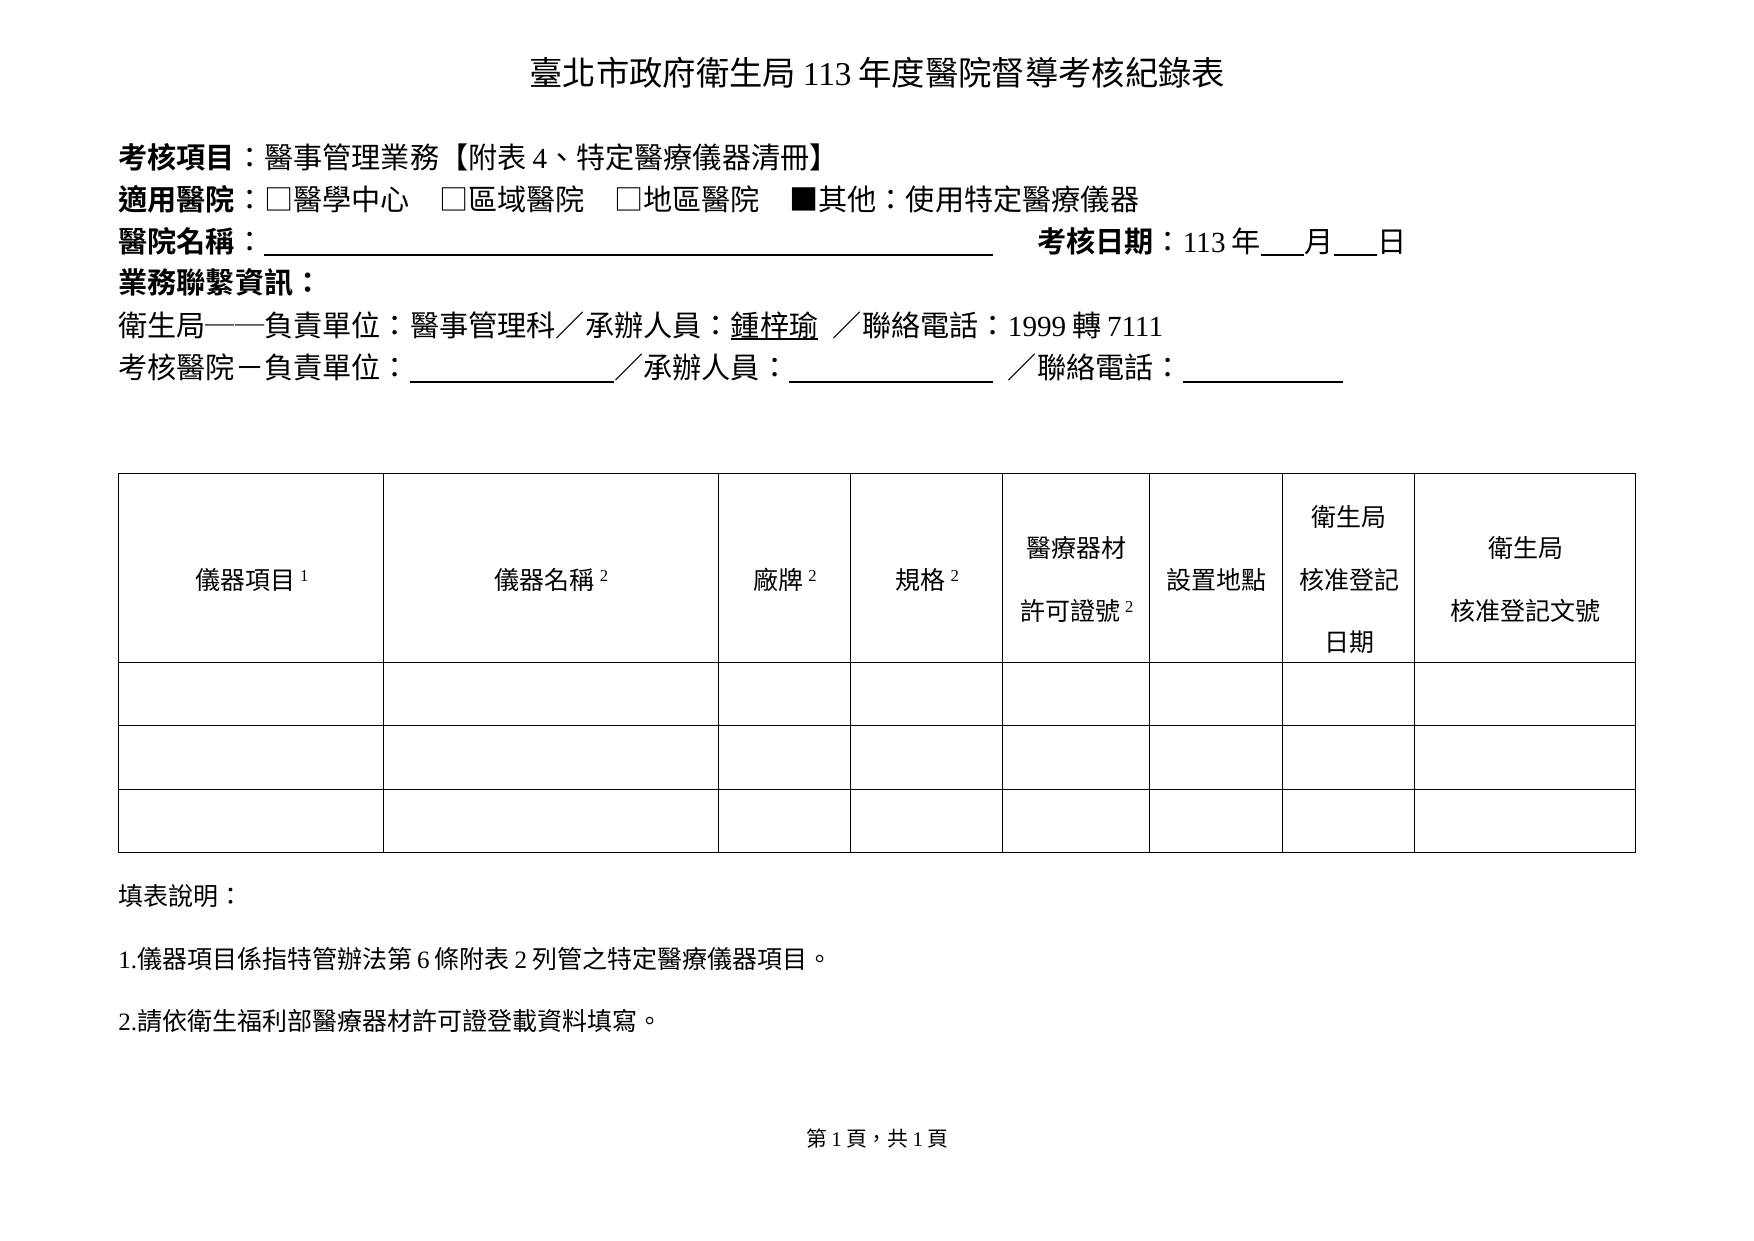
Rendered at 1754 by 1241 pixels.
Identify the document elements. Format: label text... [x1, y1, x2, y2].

table_header 衛生局 核准登記日期 [1283, 474, 1414, 662]
table_cell [119, 790, 383, 852]
table_cell [1150, 790, 1282, 852]
table_cell [119, 726, 383, 789]
table_cell [851, 663, 1002, 725]
table_cell [384, 726, 718, 789]
table_header 設置地點 [1150, 474, 1282, 662]
table_cell [1003, 663, 1149, 725]
table_cell [719, 790, 850, 852]
table_cell [1283, 663, 1414, 725]
text 填表說明： [118, 853, 1636, 916]
table_cell [384, 663, 718, 725]
table_cell [851, 726, 1002, 789]
text 2.請依衛生福利部醫療器材許可證登載資料填寫。 [118, 978, 1636, 1041]
table_cell [1415, 790, 1635, 852]
table_header 醫療器材許可證號2 [1003, 474, 1149, 662]
table_header 廠牌2 [719, 474, 850, 662]
table_cell [719, 663, 850, 725]
table_header 儀器項目1 [119, 474, 383, 662]
table_cell [384, 790, 718, 852]
table_cell [1150, 663, 1282, 725]
table_cell [1283, 790, 1414, 852]
table_cell [1003, 726, 1149, 789]
table_header 衛生局 核准登記文號 [1415, 474, 1635, 662]
table_cell [1150, 726, 1282, 789]
table_cell [1415, 663, 1635, 725]
table_cell [1003, 790, 1149, 852]
table_cell [1283, 726, 1414, 789]
table_cell [119, 663, 383, 725]
table_header 規格2 [851, 474, 1002, 662]
table_cell [1415, 726, 1635, 789]
table_cell [719, 726, 850, 789]
text 1.儀器項目係指特管辦法第6條附表2列管之特定醫療儀器項目。 [118, 916, 1636, 978]
table_header 儀器名稱2 [384, 474, 718, 662]
table_cell [851, 790, 1002, 852]
